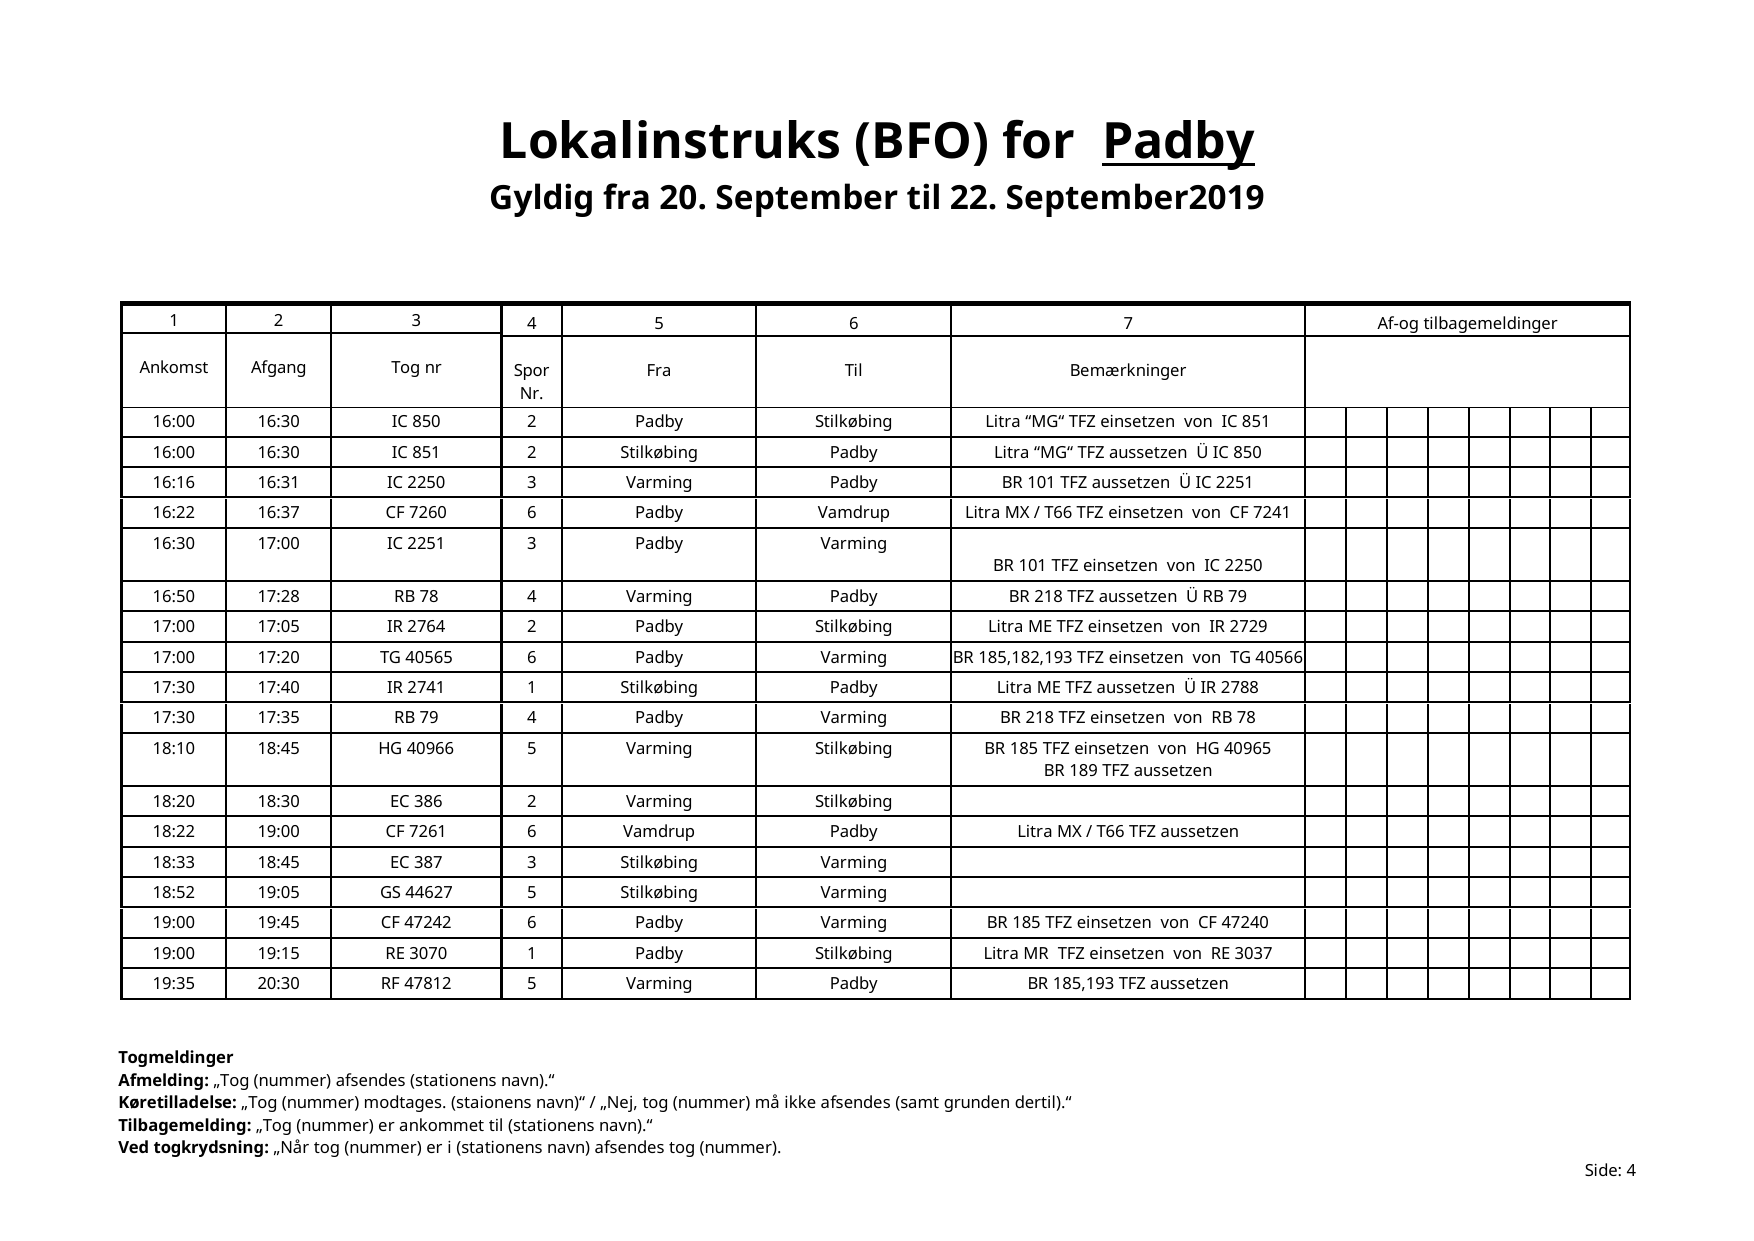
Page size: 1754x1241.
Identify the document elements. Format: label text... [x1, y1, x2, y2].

table_cell [1551, 848, 1590, 876]
table_cell Litra MX / T66 TFZ aussetzen [952, 817, 1304, 846]
table_cell [1470, 817, 1509, 846]
table_cell [952, 848, 1304, 876]
table_cell [1551, 582, 1590, 610]
table_cell [1511, 734, 1549, 785]
table_cell 1 [503, 939, 561, 967]
table_cell [952, 878, 1304, 906]
table_cell [1429, 939, 1468, 967]
table_cell Varming [757, 848, 950, 876]
table_cell [1306, 878, 1345, 906]
table_cell [1306, 787, 1345, 815]
table_cell 17:20 [227, 643, 330, 671]
table_cell 17:28 [227, 582, 330, 610]
table_cell [1592, 734, 1629, 785]
table_cell 18:10 [123, 734, 225, 785]
table_cell [1347, 969, 1386, 998]
table_cell [1347, 408, 1386, 436]
table_cell [1306, 909, 1345, 937]
table_header 2 Afgang [227, 306, 330, 332]
table_cell Litra “MG“ TFZ einsetzen von IC 851 [952, 408, 1304, 436]
table_cell [1511, 969, 1549, 998]
table_header 4 Spor Nr. [503, 306, 561, 335]
table_cell [1470, 878, 1509, 906]
table_cell 16:16 [123, 468, 225, 496]
table_cell [1551, 529, 1590, 580]
table_cell 19:15 [227, 939, 330, 967]
table_cell [1429, 734, 1468, 785]
table_cell [1388, 909, 1427, 937]
table_cell [1551, 939, 1590, 967]
table_cell [1511, 704, 1549, 732]
table_cell [1511, 529, 1549, 580]
table_cell [1388, 704, 1427, 732]
table_cell [1347, 612, 1386, 641]
table_cell [1306, 969, 1345, 998]
table_cell [1470, 939, 1509, 967]
table_cell RB 78 [332, 582, 500, 610]
table_cell Stilkøbing [563, 673, 755, 701]
table_cell [1470, 848, 1509, 876]
table_cell [1511, 468, 1549, 496]
table_cell [1388, 643, 1427, 671]
table_cell BR 185 TFZ einsetzen von HG 40965 BR 189 TFZ aussetzen [952, 734, 1304, 785]
table_cell 17:40 [227, 673, 330, 701]
table_cell [1511, 612, 1549, 641]
table_cell Padby [563, 939, 755, 967]
table_cell [1429, 529, 1468, 580]
table_cell [1429, 438, 1468, 466]
table_cell 17:35 [227, 704, 330, 732]
table_cell [1429, 817, 1468, 846]
table_cell [1347, 529, 1386, 580]
table_cell Stilkøbing [757, 734, 950, 785]
table_cell [1429, 612, 1468, 641]
table_cell [1429, 582, 1468, 610]
table_cell [1388, 582, 1427, 610]
table_cell IC 2251 [332, 529, 500, 580]
table_cell IC 850 [332, 408, 500, 436]
table_header 6 Til [757, 306, 950, 335]
table_cell [1551, 499, 1590, 527]
table_cell 19:00 [123, 909, 225, 937]
table_cell 18:52 [123, 878, 225, 906]
table_cell 19:05 [227, 878, 330, 906]
table_cell RE 3070 [332, 939, 500, 967]
table_cell [1347, 499, 1386, 527]
table_cell Padby [757, 969, 950, 998]
table_cell HG 40966 [332, 734, 500, 785]
table_cell [1470, 499, 1509, 527]
table_cell CF 47242 [332, 909, 500, 937]
table_cell [1592, 817, 1629, 846]
table_cell 4 [503, 704, 561, 732]
table_cell Stilkøbing [563, 848, 755, 876]
table_cell BR 185 TFZ einsetzen von CF 47240 [952, 909, 1304, 937]
table_cell [1470, 704, 1509, 732]
table_cell BR 185,193 TFZ aussetzen [952, 969, 1304, 998]
table_cell CF 7260 [332, 499, 500, 527]
table_cell [1511, 643, 1549, 671]
table_cell [1347, 939, 1386, 967]
table_cell [1592, 643, 1629, 671]
table_cell [1347, 673, 1386, 701]
table_cell 5 [503, 969, 561, 998]
table_cell Stilkøbing [563, 438, 755, 466]
table_cell 16:30 [123, 529, 225, 580]
table_cell Litra MX / T66 TFZ einsetzen von CF 7241 [952, 499, 1304, 527]
table_cell [1306, 529, 1345, 580]
table_cell IC 2250 [332, 468, 500, 496]
table_cell 19:35 [123, 969, 225, 998]
table_cell 5 [503, 734, 561, 785]
table_cell [1551, 817, 1590, 846]
table_cell [1511, 438, 1549, 466]
table_cell 2 [503, 612, 561, 641]
table_cell Padby [757, 582, 950, 610]
table_cell [1551, 787, 1590, 815]
table_header 5 Fra [563, 306, 755, 335]
table_cell [1306, 582, 1345, 610]
table_cell 6 [503, 817, 561, 846]
table_cell [1592, 787, 1629, 815]
table_cell [1306, 704, 1345, 732]
table_cell 2 [503, 408, 561, 436]
table_cell [1347, 704, 1386, 732]
table_cell [1347, 909, 1386, 937]
table_header Af-og tilbagemeldinger [1306, 306, 1629, 335]
table_cell [1347, 878, 1386, 906]
table_cell [1429, 969, 1468, 998]
table_cell [1551, 612, 1590, 641]
table_header 3 Tog nr [332, 334, 500, 407]
table_cell 6 [503, 643, 561, 671]
table_header 1 Ankomst [123, 334, 225, 407]
table_cell [1429, 848, 1468, 876]
table_cell [1388, 817, 1427, 846]
table_cell [1429, 787, 1468, 815]
table_cell 18:33 [123, 848, 225, 876]
table_cell 18:22 [123, 817, 225, 846]
table_cell Varming [563, 734, 755, 785]
table_cell 18:20 [123, 787, 225, 815]
table_header 1 Ankomst [123, 306, 225, 332]
table_cell [1347, 582, 1386, 610]
table_header 4 Spor Nr. [503, 337, 561, 407]
table_cell 1 [503, 673, 561, 701]
table_cell Vamdrup [563, 817, 755, 846]
table_cell 16:37 [227, 499, 330, 527]
table_cell 17:00 [123, 643, 225, 671]
table_cell Varming [757, 909, 950, 937]
table_cell [1551, 643, 1590, 671]
table_cell [1592, 909, 1629, 937]
table_cell IR 2741 [332, 673, 500, 701]
table_cell [1592, 468, 1629, 496]
table_cell 6 [503, 909, 561, 937]
table_cell 17:00 [227, 529, 330, 580]
table_header [1306, 337, 1629, 407]
table_cell Padby [757, 438, 950, 466]
table_cell EC 387 [332, 848, 500, 876]
table_cell [1388, 499, 1427, 527]
table_cell Padby [563, 499, 755, 527]
table_cell [1388, 878, 1427, 906]
table_cell [1592, 704, 1629, 732]
table_cell [1511, 787, 1549, 815]
table_cell 17:00 [123, 612, 225, 641]
table_cell Padby [563, 643, 755, 671]
table_cell Varming [563, 787, 755, 815]
table_cell Stilkøbing [757, 787, 950, 815]
table_cell [1551, 408, 1590, 436]
table_cell [1592, 848, 1629, 876]
table_cell [1551, 673, 1590, 701]
table_cell [1306, 468, 1345, 496]
table_cell [1551, 438, 1590, 466]
table_cell 19:45 [227, 909, 330, 937]
table_cell Padby [563, 612, 755, 641]
table_cell 16:50 [123, 582, 225, 610]
table_cell TG 40565 [332, 643, 500, 671]
table_cell [1551, 878, 1590, 906]
table_cell [1306, 673, 1345, 701]
table_cell [952, 787, 1304, 815]
table_cell [1429, 704, 1468, 732]
table_cell Padby [757, 817, 950, 846]
table_cell [1551, 969, 1590, 998]
table_cell 16:22 [123, 499, 225, 527]
table_cell Varming [563, 969, 755, 998]
table_cell [1306, 734, 1345, 785]
table_cell Varming [757, 704, 950, 732]
table_cell [1388, 408, 1427, 436]
table_cell Padby [563, 704, 755, 732]
table_cell [1511, 817, 1549, 846]
table_cell [1592, 438, 1629, 466]
table_cell [1429, 408, 1468, 436]
table_cell [1306, 499, 1345, 527]
table_cell BR 101 TFZ aussetzen Ü IC 2251 [952, 468, 1304, 496]
table_cell [1429, 878, 1468, 906]
table_cell [1592, 529, 1629, 580]
table_cell 16:00 [123, 408, 225, 436]
table_cell 18:45 [227, 848, 330, 876]
table_cell [1470, 643, 1509, 671]
table_cell 17:05 [227, 612, 330, 641]
table_cell 20:30 [227, 969, 330, 998]
table_cell [1388, 438, 1427, 466]
table_cell Litra MR TFZ einsetzen von RE 3037 [952, 939, 1304, 967]
table_cell [1306, 848, 1345, 876]
table_cell [1306, 408, 1345, 436]
table_cell 18:45 [227, 734, 330, 785]
table_cell [1429, 909, 1468, 937]
table_cell [1470, 408, 1509, 436]
table_cell Padby [563, 408, 755, 436]
table_cell [1511, 848, 1549, 876]
table_header 7 Bemærkninger [952, 306, 1304, 335]
table_cell 19:00 [227, 817, 330, 846]
table_cell [1388, 529, 1427, 580]
table_cell 16:30 [227, 438, 330, 466]
table_cell Vamdrup [757, 499, 950, 527]
table_cell [1592, 673, 1629, 701]
table_cell 16:00 [123, 438, 225, 466]
table_cell [1470, 438, 1509, 466]
table_cell [1347, 848, 1386, 876]
table_cell [1306, 438, 1345, 466]
table_header 3 Tog nr [332, 306, 500, 332]
table_cell Litra ME TFZ aussetzen Ü IR 2788 [952, 673, 1304, 701]
table_header 7 Bemærkninger [952, 337, 1304, 407]
table_cell Padby [563, 909, 755, 937]
table_cell [1429, 499, 1468, 527]
table_cell [1592, 499, 1629, 527]
table_cell [1388, 734, 1427, 785]
table_cell [1388, 939, 1427, 967]
table_cell [1470, 673, 1509, 701]
table_cell [1511, 878, 1549, 906]
table_cell [1511, 939, 1549, 967]
table_cell [1470, 612, 1509, 641]
table_cell [1592, 939, 1629, 967]
table_header 5 Fra [563, 337, 755, 407]
table_cell EC 386 [332, 787, 500, 815]
table_cell [1429, 673, 1468, 701]
table_cell [1347, 787, 1386, 815]
table_cell Varming [757, 878, 950, 906]
table_cell [1306, 817, 1345, 846]
table_cell [1470, 969, 1509, 998]
table_cell [1470, 582, 1509, 610]
table_header 2 Afgang [227, 334, 330, 407]
table_cell 2 [503, 787, 561, 815]
table_cell BR 101 TFZ einsetzen von IC 2250 [952, 529, 1304, 580]
table_cell [1347, 734, 1386, 785]
table_cell RF 47812 [332, 969, 500, 998]
table_cell BR 218 TFZ einsetzen von RB 78 [952, 704, 1304, 732]
table_cell [1511, 499, 1549, 527]
table_cell 4 [503, 582, 561, 610]
table_cell [1511, 408, 1549, 436]
table_cell RB 79 [332, 704, 500, 732]
table_cell [1347, 438, 1386, 466]
table_cell [1551, 704, 1590, 732]
table_cell Varming [757, 529, 950, 580]
table_cell [1592, 582, 1629, 610]
table_cell [1429, 643, 1468, 671]
table_cell 5 [503, 878, 561, 906]
table_cell Varming [563, 582, 755, 610]
table_cell 17:30 [123, 673, 225, 701]
table_cell 16:31 [227, 468, 330, 496]
table_cell [1511, 582, 1549, 610]
table_cell 16:30 [227, 408, 330, 436]
table_cell [1306, 612, 1345, 641]
table_cell [1511, 909, 1549, 937]
table_cell Litra ME TFZ einsetzen von IR 2729 [952, 612, 1304, 641]
table_cell [1388, 468, 1427, 496]
table_cell Stilkøbing [757, 939, 950, 967]
table_cell Padby [757, 468, 950, 496]
table_cell Litra “MG“ TFZ aussetzen Ü IC 850 [952, 438, 1304, 466]
table_cell 19:00 [123, 939, 225, 967]
table_cell Stilkøbing [757, 612, 950, 641]
table_cell [1388, 969, 1427, 998]
table_cell Stilkøbing [757, 408, 950, 436]
table_cell [1388, 612, 1427, 641]
table_cell CF 7261 [332, 817, 500, 846]
table_cell [1347, 817, 1386, 846]
table_cell [1551, 734, 1590, 785]
table_cell [1551, 468, 1590, 496]
table_cell 2 [503, 438, 561, 466]
table_cell Varming [757, 643, 950, 671]
table_cell Stilkøbing [563, 878, 755, 906]
table_cell [1306, 939, 1345, 967]
table_cell BR 218 TFZ aussetzen Ü RB 79 [952, 582, 1304, 610]
table_cell 6 [503, 499, 561, 527]
table_cell GS 44627 [332, 878, 500, 906]
table_header 6 Til [757, 337, 950, 407]
table_cell 3 [503, 529, 561, 580]
table_cell Padby [757, 673, 950, 701]
table_cell [1470, 909, 1509, 937]
table_cell 17:30 [123, 704, 225, 732]
table_cell [1388, 787, 1427, 815]
table_cell [1470, 787, 1509, 815]
table_cell [1551, 909, 1590, 937]
table_cell [1470, 529, 1509, 580]
table_cell IR 2764 [332, 612, 500, 641]
table_cell [1511, 673, 1549, 701]
table_cell [1306, 643, 1345, 671]
table_cell [1592, 612, 1629, 641]
table_cell [1429, 468, 1468, 496]
table_cell Padby [563, 529, 755, 580]
table_cell 18:30 [227, 787, 330, 815]
table_cell IC 851 [332, 438, 500, 466]
table_cell [1470, 468, 1509, 496]
table_cell [1592, 969, 1629, 998]
table_cell [1388, 673, 1427, 701]
table_cell [1470, 734, 1509, 785]
table_cell [1347, 643, 1386, 671]
table_cell [1388, 848, 1427, 876]
table_cell Varming [563, 468, 755, 496]
table_cell [1592, 878, 1629, 906]
table_cell [1592, 408, 1629, 436]
table_cell 3 [503, 848, 561, 876]
table_cell BR 185,182,193 TFZ einsetzen von TG 40566 [952, 643, 1304, 671]
table_cell 3 [503, 468, 561, 496]
table_cell [1347, 468, 1386, 496]
